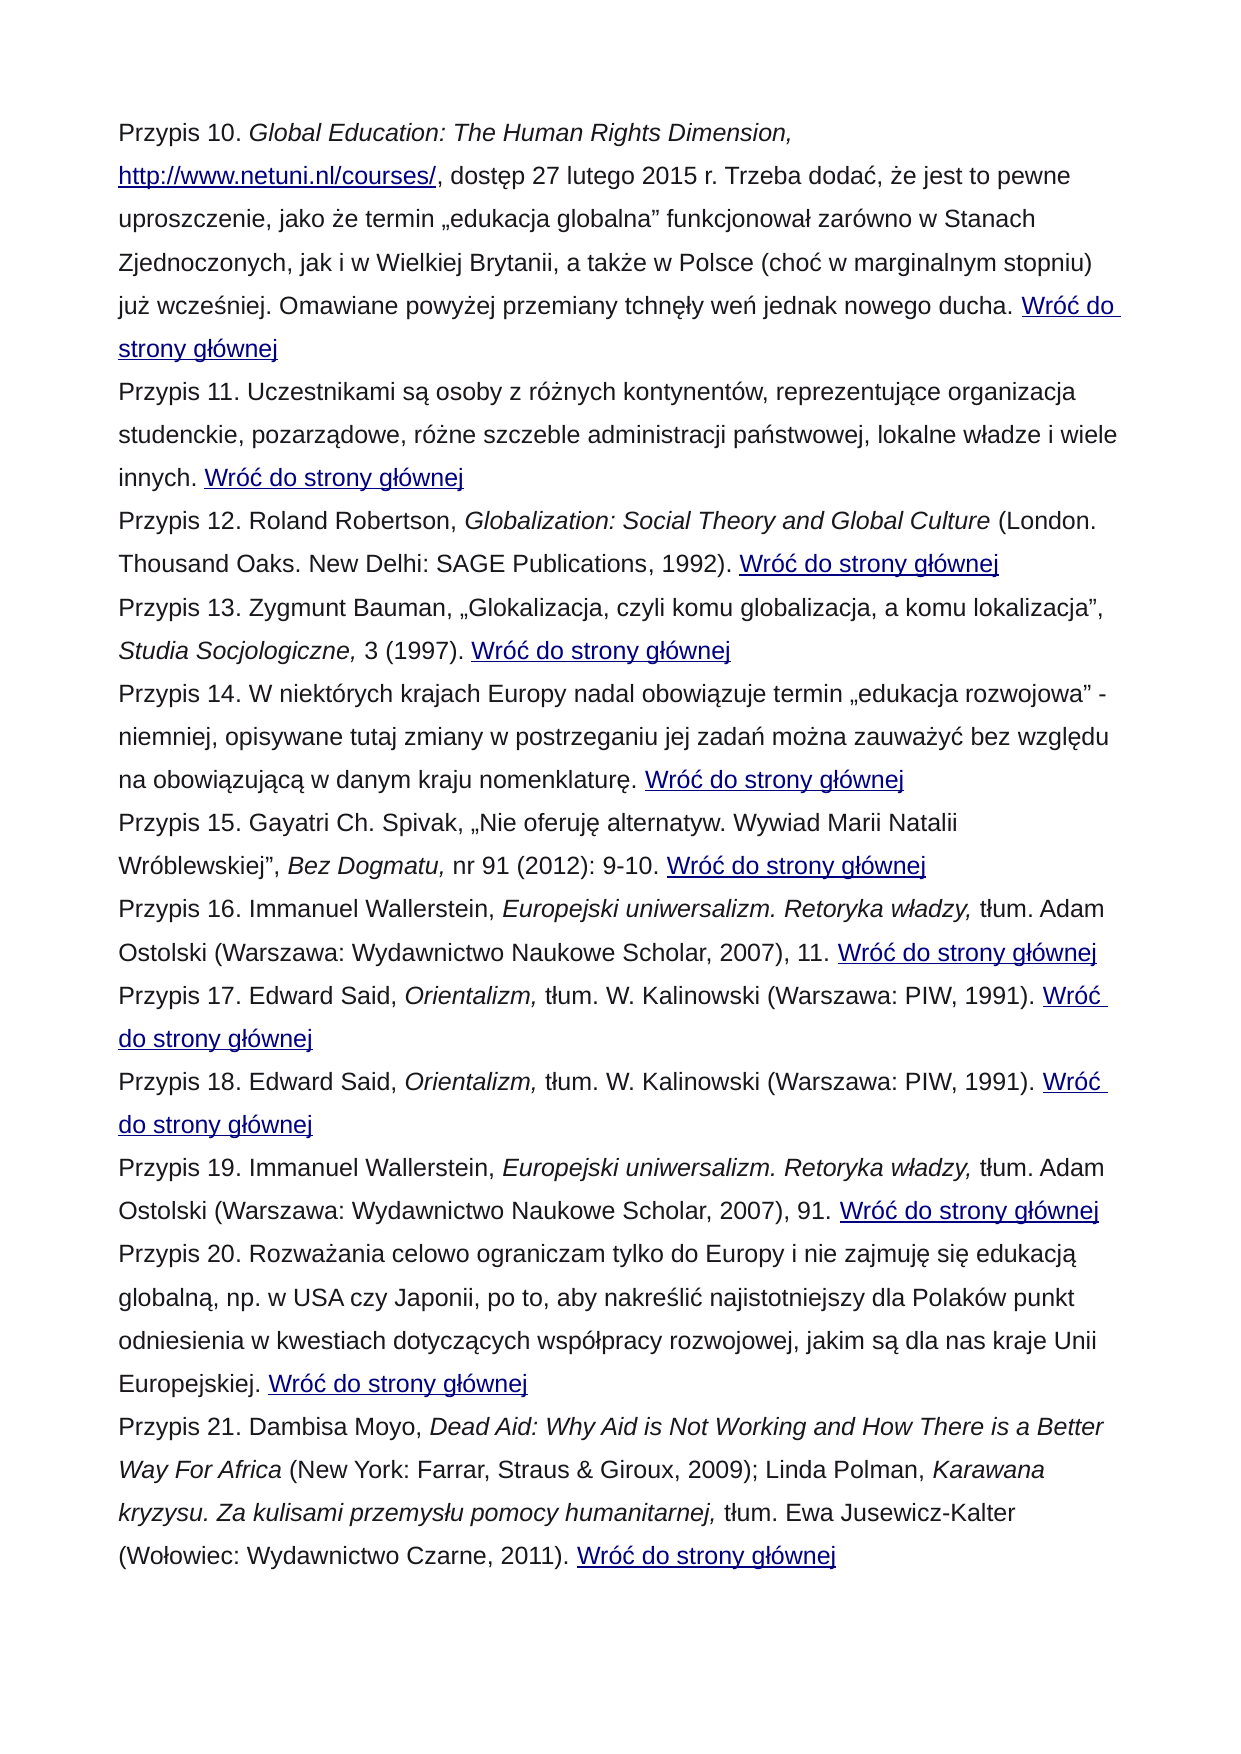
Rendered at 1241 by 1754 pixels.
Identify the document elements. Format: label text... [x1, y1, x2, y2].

text Przypis 17. Edward Said, Orientalizm, tłum. W. Kalinowski (Warszawa: PIW, 1991). Wróć do strony głównej [118, 981, 1122, 1052]
text Przypis 10. Global Education: The Human Rights Dimension, http://www.netuni.nl/courses/, dostęp 27 lutego 2015 r. Trzeba dodać, że jest to pewne uproszczenie, jako że termin „edukacja globalna” funkcjonował zarówno w Stanach Zjednoczonych, jak i w Wielkiej Brytanii, a także w Polsce (choć w marginalnym stopniu) już wcześniej. Omawiane powyżej przemiany tchnęły weń jednak nowego ducha. Wróć do strony głównej [118, 118, 1122, 362]
text Przypis 15. Gayatri Ch. Spivak, „Nie oferuję alternatyw. Wywiad Marii Natalii Wróblewskiej”, Bez Dogmatu, nr 91 (2012): 9-10. Wróć do strony głównej [118, 808, 1122, 880]
text Przypis 16. Immanuel Wallerstein, Europejski uniwersalizm. Retoryka władzy, tłum. Adam Ostolski (Warszawa: Wydawnictwo Naukowe Scholar, 2007), 11. Wróć do strony głównej [118, 894, 1122, 966]
text Przypis 18. Edward Said, Orientalizm, tłum. W. Kalinowski (Warszawa: PIW, 1991). Wróć do strony głównej [118, 1067, 1122, 1139]
text Przypis 13. Zygmunt Bauman, „Glokalizacja, czyli komu globalizacja, a komu lokalizacja”, Studia Socjologiczne, 3 (1997). Wróć do strony głównej [118, 592, 1122, 664]
text Przypis 14. W niektórych krajach Europy nadal obowiązuje termin „edukacja rozwojowa” - niemniej, opisywane tutaj zmiany w postrzeganiu jej zadań można zauważyć bez względu na obowiązującą w danym kraju nomenklaturę. Wróć do strony głównej [118, 679, 1122, 794]
text Przypis 11. Uczestnikami są osoby z różnych kontynentów, reprezentujące organizacja studenckie, pozarządowe, różne szczeble administracji państwowej, lokalne władze i wiele innych. Wróć do strony głównej [118, 377, 1122, 492]
text Przypis 20. Rozważania celowo ograniczam tylko do Europy i nie zajmuję się edukacją globalną, np. w USA czy Japonii, po to, aby nakreślić najistotniejszy dla Polaków punkt odniesienia w kwestiach dotyczących współpracy rozwojowej, jakim są dla nas kraje Unii Europejskiej. Wróć do strony głównej [118, 1239, 1122, 1397]
text Przypis 19. Immanuel Wallerstein, Europejski uniwersalizm. Retoryka władzy, tłum. Adam Ostolski (Warszawa: Wydawnictwo Naukowe Scholar, 2007), 91. Wróć do strony głównej [118, 1153, 1122, 1225]
text Przypis 12. Roland Robertson, Globalization: Social Theory and Global Culture (London. Thousand Oaks. New Delhi: SAGE Publications, 1992). Wróć do strony głównej [118, 506, 1122, 578]
text Przypis 21. Dambisa Moyo, Dead Aid: Why Aid is Not Working and How There is a Better Way For Africa (New York: Farrar, Straus & Giroux, 2009); Linda Polman, Karawana kryzysu. Za kulisami przemysłu pomocy humanitarnej, tłum. Ewa Jusewicz-Kalter (Wołowiec: Wydawnictwo Czarne, 2011). Wróć do strony głównej [118, 1412, 1122, 1570]
